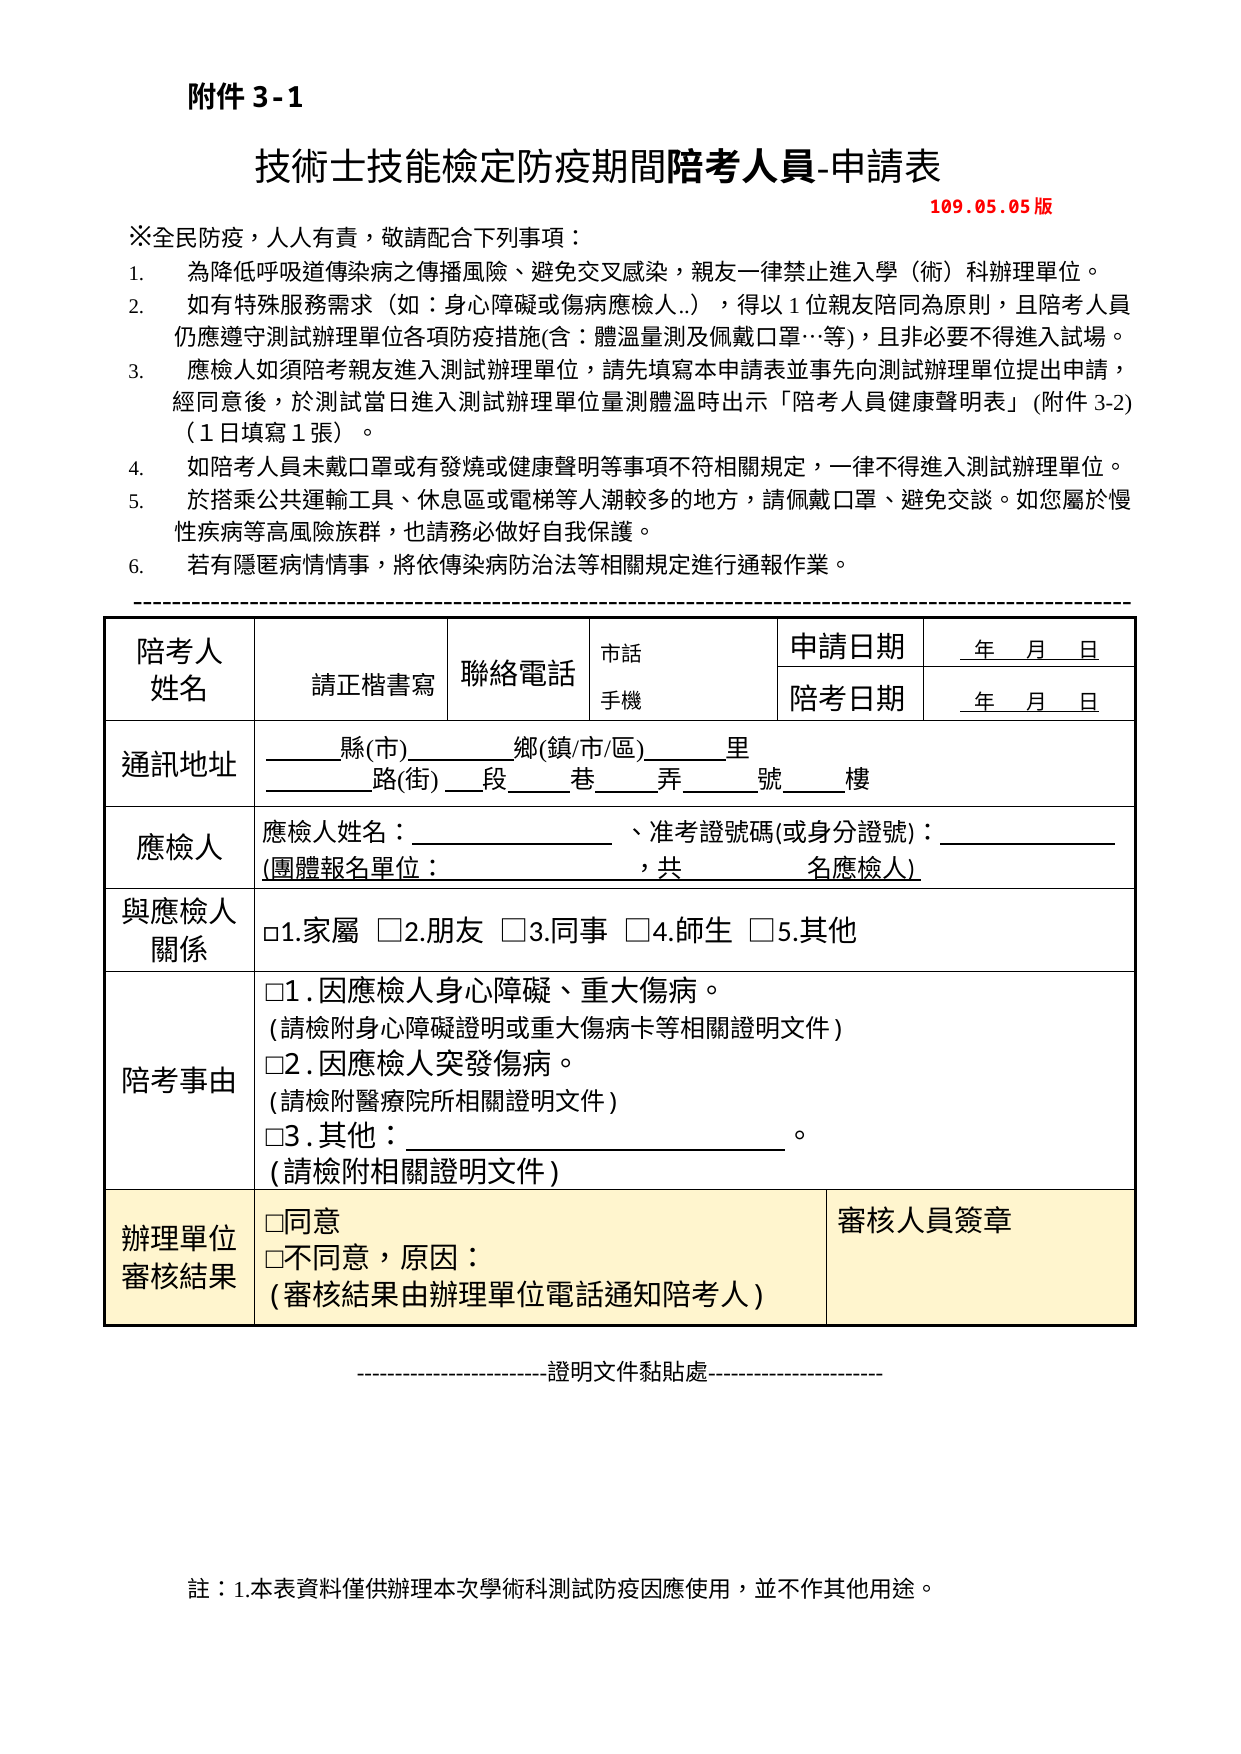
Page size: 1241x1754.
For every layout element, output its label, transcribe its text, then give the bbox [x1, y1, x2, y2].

table_cell □1.家屬 □2.朋友 □3.同事 □4.師生 □5.其他 [255, 889, 1134, 971]
table_header 年 月 日 [924, 619, 1134, 666]
list 為降低呼吸道傳染病之傳播風險、避免交叉感染，親友一律禁止進入學（術）科辦理單位。 [128, 255, 1132, 286]
table_cell 陪考事由 [106, 972, 254, 1189]
table_cell □1.因應檢人身心障礙、重大傷病。 (請檢附身心障礙證明或重大傷病卡等相關證明文件) □2.因應檢人突發傷病。 (請檢附醫療院所相關證明文件) □3.其他： 。 (請檢附相關證明文件) [255, 972, 1134, 1189]
table_cell 應檢人姓名： 、准考證號碼(或身分證號)： (團體報名單位： ，共 名應檢人) [255, 807, 1134, 888]
table_header 市話 手機 [590, 619, 777, 720]
table_cell 陪考日期 [778, 667, 923, 720]
table_cell 年 月 日 [924, 667, 1134, 720]
table_cell 與應檢人關係 [106, 889, 254, 971]
table_cell □同意 □不同意，原因： (審核結果由辦理單位電話通知陪考人) [255, 1190, 826, 1324]
table_cell 應檢人 [106, 807, 254, 888]
text 109.05.05版 [143, 191, 1053, 219]
list 如有特殊服務需求（如：身心障礙或傷病應檢人..），得以1位親友陪同為原則，且陪考人員仍應遵守測試辦理單位各項防疫措施(含：體溫量測及佩戴口罩…等)，且非必要不得進入試場。 [128, 289, 1132, 351]
table_cell 審核人員簽章 [827, 1190, 1134, 1324]
text 註：1.本表資料僅供辦理本次學術科測試防疫因應使用，並不作其他用途。 [187, 1571, 1053, 1604]
table_cell 縣(市) 鄉(鎮/市/區) 里 路(街) 段 巷 弄 號 樓 [255, 721, 1134, 806]
table_header 聯絡電話 [448, 619, 589, 720]
table_cell 通訊地址 [106, 721, 254, 806]
list 應檢人如須陪考親友進入測試辦理單位，請先填寫本申請表並事先向測試辦理單位提出申請，經同意後，於測試當日進入測試辦理單位量測體溫時出示「陪考人員健康聲明表」(附件3-2)（１日填寫１張）。 [128, 354, 1132, 447]
table_header 請正楷書寫 [255, 619, 447, 720]
text -------------------------證明文件黏貼處----------------------- [187, 1353, 1053, 1387]
text ------------------------------------------------------------------------------------------------------- [128, 585, 1132, 616]
text ※全民防疫，人人有責，敬請配合下列事項： [128, 221, 1132, 252]
list 如陪考人員未戴口罩或有發燒或健康聲明等事項不符相關規定，一律不得進入測試辦理單位。 [128, 450, 1132, 481]
table_cell 辦理單位審核結果 [106, 1190, 254, 1324]
list 於搭乘公共運輸工具、休息區或電梯等人潮較多的地方，請佩戴口罩、避免交談。如您屬於慢性疾病等高風險族群，也請務必做好自我保護。 [128, 484, 1132, 546]
table_header 陪考人 姓名 [106, 619, 254, 720]
list 若有隱匿病情情事，將依傳染病防治法等相關規定進行通報作業。 [128, 549, 1132, 580]
table_header 申請日期 [778, 619, 923, 666]
text 技術士技能檢定防疫期間陪考人員-申請表 [143, 137, 1053, 191]
text 附件3-1 [187, 74, 1053, 116]
